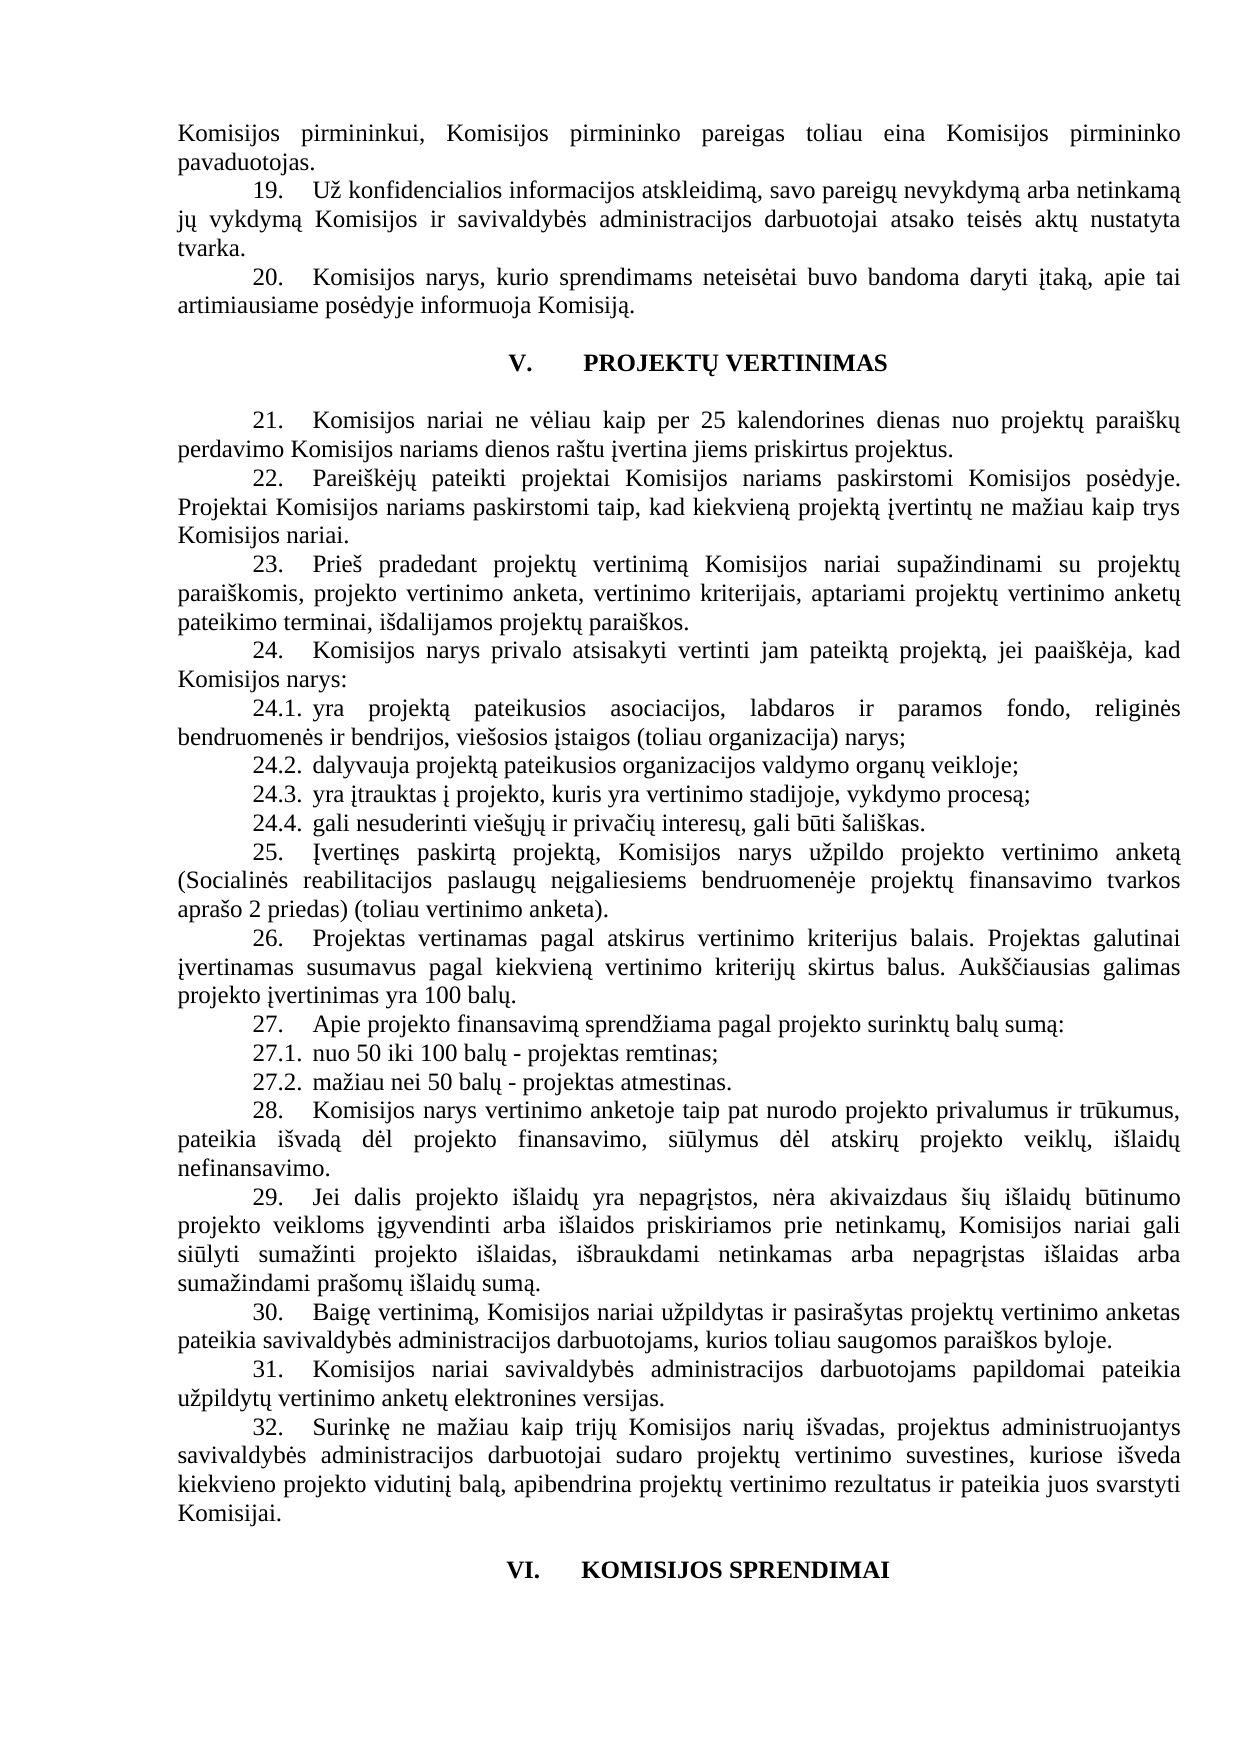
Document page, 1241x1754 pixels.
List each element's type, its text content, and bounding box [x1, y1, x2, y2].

text 27. Apie projekto finansavimą sprendžiama pagal projekto surinktų balų sumą: [177, 1009, 1181, 1038]
text 21. Komisijos nariai ne vėliau kaip per 25 kalendorines dienas nuo projektų paraiškų perdavimo Komisijos nariams dienos raštu įvertina jiems priskirtus projektus. [177, 406, 1181, 463]
text 28. Komisijos narys vertinimo anketoje taip pat nurodo projekto privalumus ir trūkumus, pateikia išvadą dėl projekto finansavimo, siūlymus dėl atskirų projekto veiklų, išlaidų nefinansavimo. [177, 1096, 1181, 1182]
text 27.2. mažiau nei 50 balų - projektas atmestinas. [177, 1067, 1181, 1096]
text 26. Projektas vertinamas pagal atskirus vertinimo kriterijus balais. Projektas galutinai įvertinamas susumavus pagal kiekvieną vertinimo kriterijų skirtus balus. Aukščiausias galimas projekto įvertinimas yra 100 balų. [177, 923, 1181, 1009]
text 31. Komisijos nariai savivaldybės administracijos darbuotojams papildomai pateikia užpildytų vertinimo anketų elektronines versijas. [177, 1354, 1181, 1412]
text Komisijos pirmininkui, Komisijos pirmininko pareigas toliau eina Komisijos pirmininko pavaduotojas. [177, 118, 1181, 176]
text 20. Komisijos narys, kurio sprendimams neteisėtai buvo bandoma daryti įtaką, apie tai artimiausiame posėdyje informuoja Komisiją. [177, 262, 1181, 319]
text V. PROJEKTŲ VERTINIMAS [215, 348, 1181, 377]
text 24.4. gali nesuderinti viešųjų ir privačių interesų, gali būti šališkas. [177, 808, 1181, 837]
text 24.2. dalyvauja projektą pateikusios organizacijos valdymo organų veikloje; [177, 751, 1181, 779]
text 24.3. yra įtrauktas į projekto, kuris yra vertinimo stadijoje, vykdymo procesą; [177, 779, 1181, 808]
text 22. Pareiškėjų pateikti projektai Komisijos nariams paskirstomi Komisijos posėdyje. Projektai Komisijos nariams paskirstomi taip, kad kiekvieną projektą įvertintų ne mažiau kaip trys Komisijos nariai. [177, 463, 1181, 549]
text 19. Už konfidencialios informacijos atskleidimą, savo pareigų nevykdymą arba netinkamą jų vykdymą Komisijos ir savivaldybės administracijos darbuotojai atsako teisės aktų nustatyta tvarka. [177, 176, 1181, 262]
text 24.1. yra projektą pateikusios asociacijos, labdaros ir paramos fondo, religinės bendruomenės ir bendrijos, viešosios įstaigos (toliau organizacija) narys; [177, 693, 1181, 751]
text 23. Prieš pradedant projektų vertinimą Komisijos nariai supažindinami su projektų paraiškomis, projekto vertinimo anketa, vertinimo kriterijais, aptariami projektų vertinimo anketų pateikimo terminai, išdalijamos projektų paraiškos. [177, 549, 1181, 636]
text 29. Jei dalis projekto išlaidų yra nepagrįstos, nėra akivaizdaus šių išlaidų būtinumo projekto veikloms įgyvendinti arba išlaidos priskiriamos prie netinkamų, Komisijos nariai gali siūlyti sumažinti projekto išlaidas, išbraukdami netinkamas arba nepagrįstas išlaidas arba sumažindami prašomų išlaidų sumą. [177, 1182, 1181, 1297]
text 24. Komisijos narys privalo atsisakyti vertinti jam pateiktą projektą, jei paaiškėja, kad Komisijos narys: [177, 636, 1181, 693]
text 32. Surinkę ne mažiau kaip trijų Komisijos narių išvadas, projektus administruojantys savivaldybės administracijos darbuotojai sudaro projektų vertinimo suvestines, kuriose išveda kiekvieno projekto vidutinį balą, apibendrina projektų vertinimo rezultatus ir pateikia juos svarstyti Komisijai. [177, 1412, 1181, 1527]
text 25. Įvertinęs paskirtą projektą, Komisijos narys užpildo projekto vertinimo anketą (Socialinės reabilitacijos paslaugų neįgaliesiems bendruomenėje projektų finansavimo tvarkos aprašo 2 priedas) (toliau vertinimo anketa). [177, 837, 1181, 923]
text 30. Baigę vertinimą, Komisijos nariai užpildytas ir pasirašytas projektų vertinimo anketas pateikia savivaldybės administracijos darbuotojams, kurios toliau saugomos paraiškos byloje. [177, 1297, 1181, 1354]
text VI. KOMISIJOS SPRENDIMAI [215, 1556, 1181, 1584]
text 27.1. nuo 50 iki 100 balų - projektas remtinas; [177, 1038, 1181, 1067]
